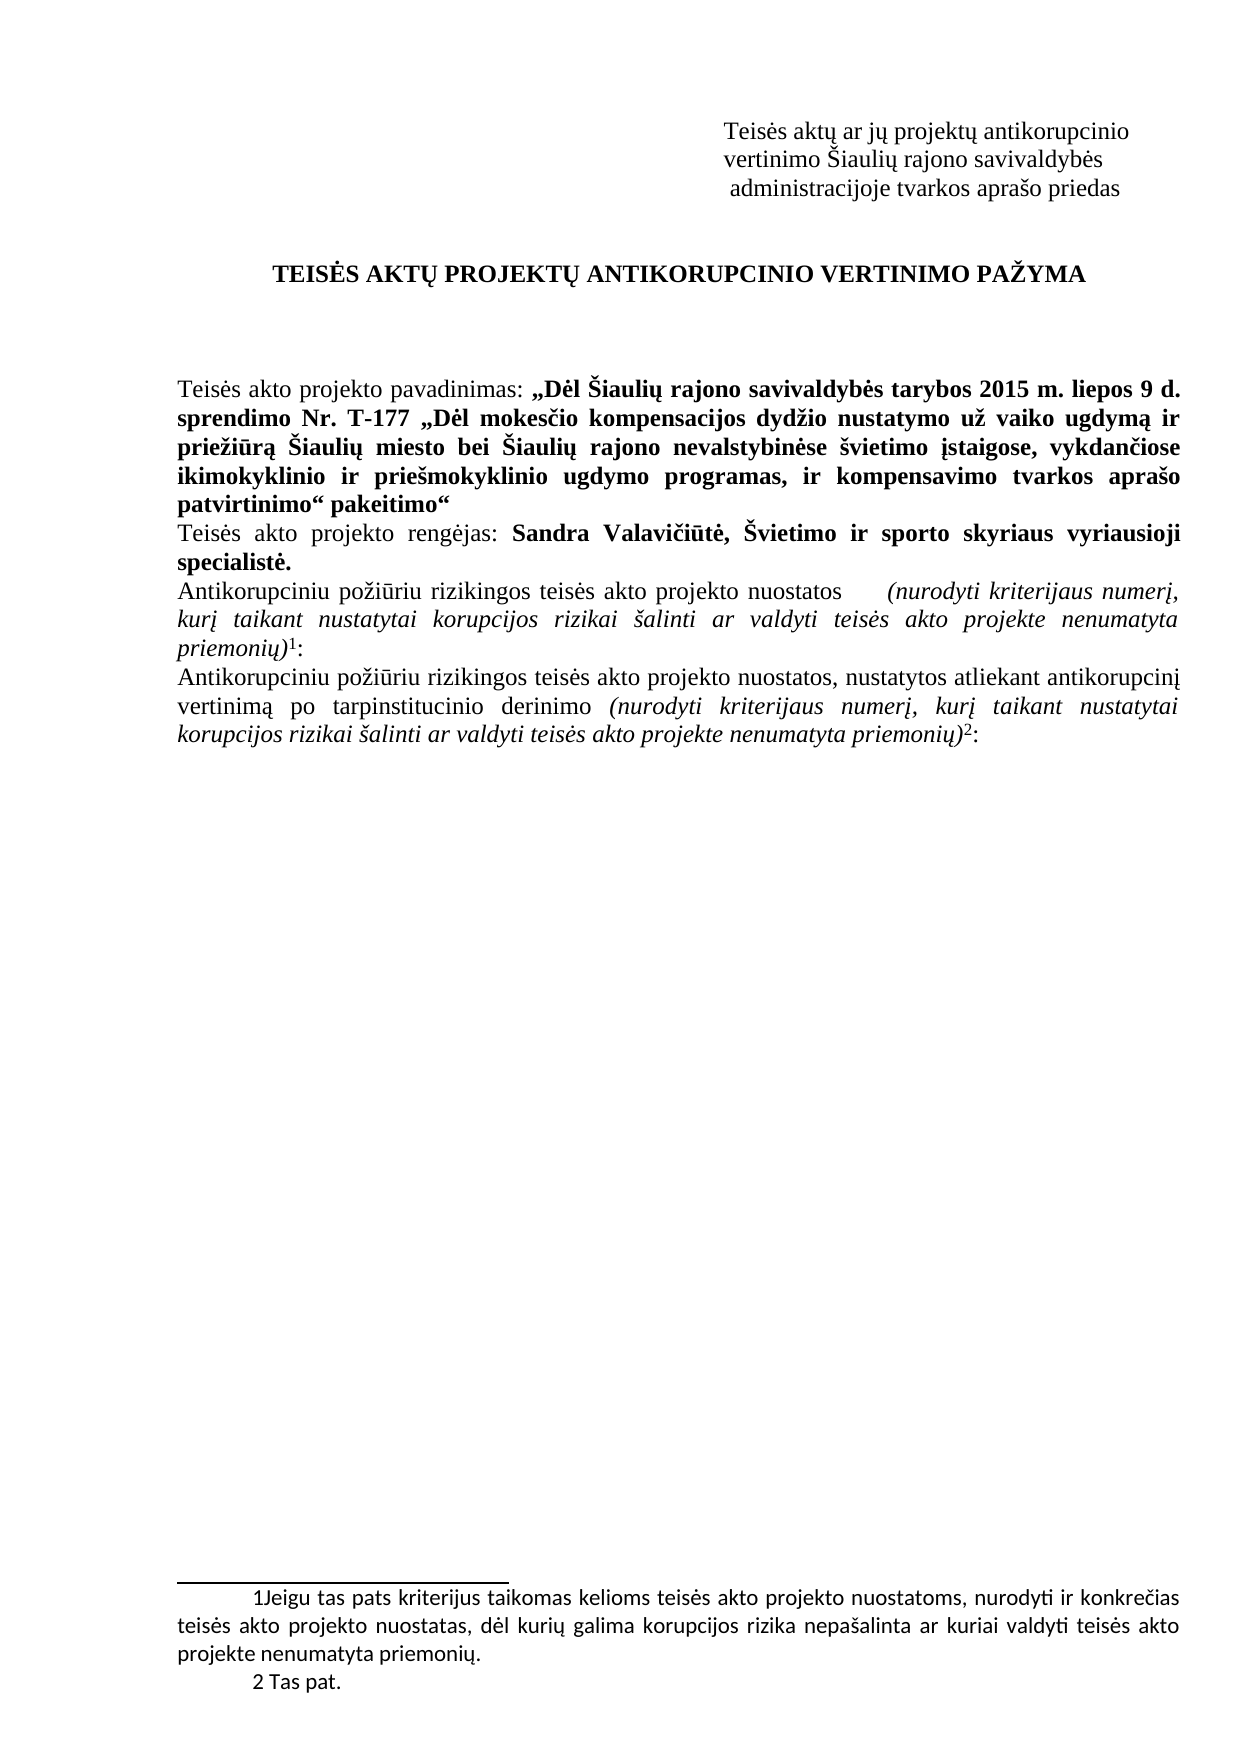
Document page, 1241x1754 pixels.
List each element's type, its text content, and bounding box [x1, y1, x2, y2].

text Teisės akto projekto rengėjas: Sandra Valavičiūtė, Švietimo ir sporto skyriaus vyriausioji specialistė. [177, 518, 1182, 576]
text TEISĖS AKTŲ PROJEKTŲ ANTIKORUPCINIO VERTINIMO PAŽYMA [177, 259, 1182, 288]
text Antikorupciniu požiūriu rizikingos teisės akto projekto nuostatos, nustatytos atliekant antikorupcinį vertinimą po tarpinstitucinio derinimo (nurodyti kriterijaus numerį, kurį taikant nustatytai korupcijos rizikai šalinti ar valdyti teisės akto projekte nenumatyta priemonių): [177, 662, 1182, 748]
text Jeigu tas pats kriterijus taikomas kelioms teisės akto projekto nuostatoms, nurodyti ir konkrečias teisės akto projekto nuostatas, dėl kurių galima korupcijos rizika nepašalinta ar kuriai valdyti teisės akto projekte nenumatyta priemonių. [177, 1583, 1182, 1667]
text Teisės akto projekto pavadinimas: „Dėl Šiaulių rajono savivaldybės tarybos 2015 m. liepos 9 d. sprendimo Nr. T-177 „Dėl mokesčio kompensacijos dydžio nustatymo už vaiko ugdymą ir priežiūrą Šiaulių miesto bei Šiaulių rajono nevalstybinėse švietimo įstaigose, vykdančiose ikimokyklinio ir priešmokyklinio ugdymo programas, ir kompensavimo tvarkos aprašo patvirtinimo“ pakeitimo“ [177, 374, 1182, 518]
text Antikorupciniu požiūriu rizikingos teisės akto projekto nuostatos (nurodyti kriterijaus numerį, kurį taikant nustatytai korupcijos rizikai šalinti ar valdyti teisės akto projekte nenumatyta priemonių): [177, 576, 1182, 662]
text Teisės aktų ar jų projektų antikorupcinio [177, 116, 1182, 144]
text Tas pat. [177, 1667, 1182, 1695]
text administracijoje tvarkos aprašo priedas [177, 173, 1182, 202]
text vertinimo Šiaulių rajono savivaldybės [177, 144, 1182, 173]
